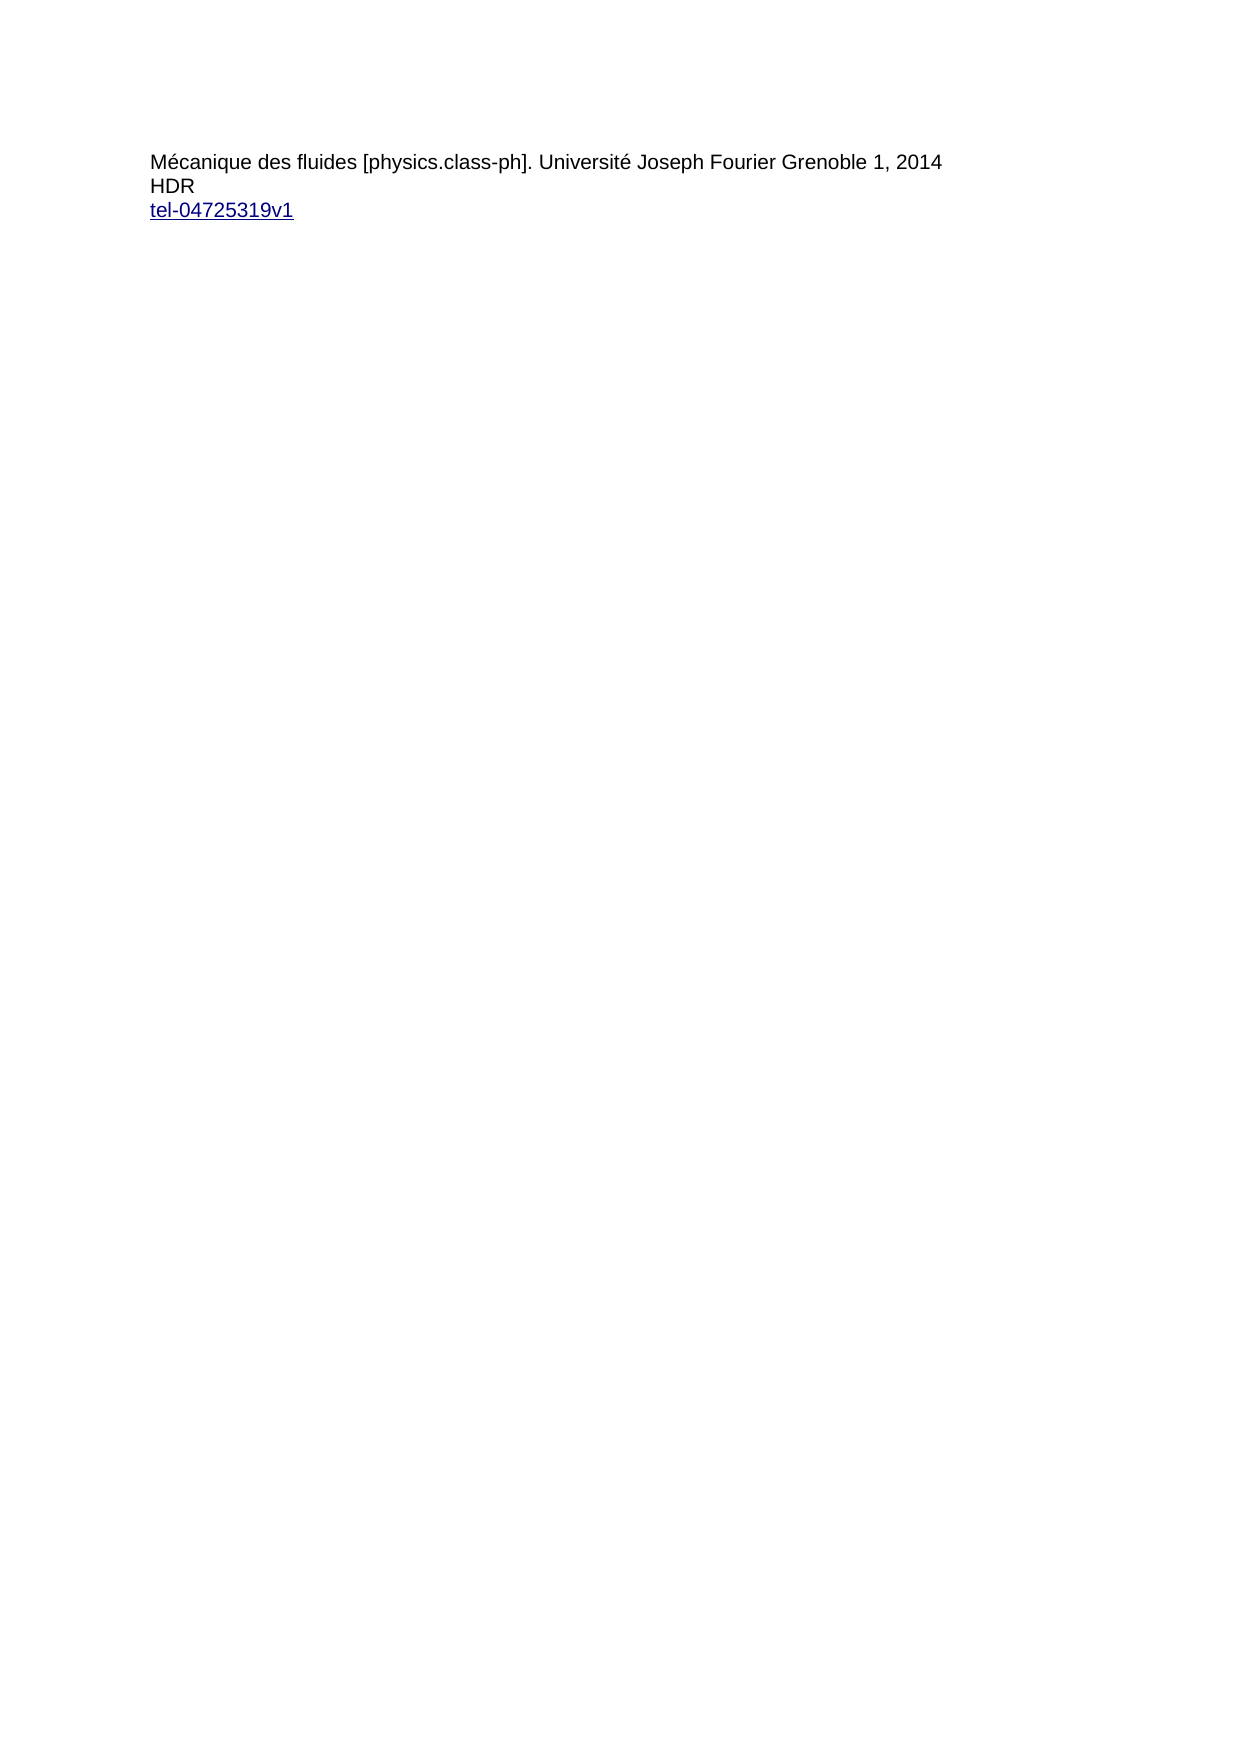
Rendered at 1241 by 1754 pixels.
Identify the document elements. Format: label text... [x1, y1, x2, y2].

table_header Mécanique des fluides [physics.class-ph]. Université Joseph Fourier Grenoble 1, 2014 HDR tel-04725319v1 [150, 150, 1090, 222]
